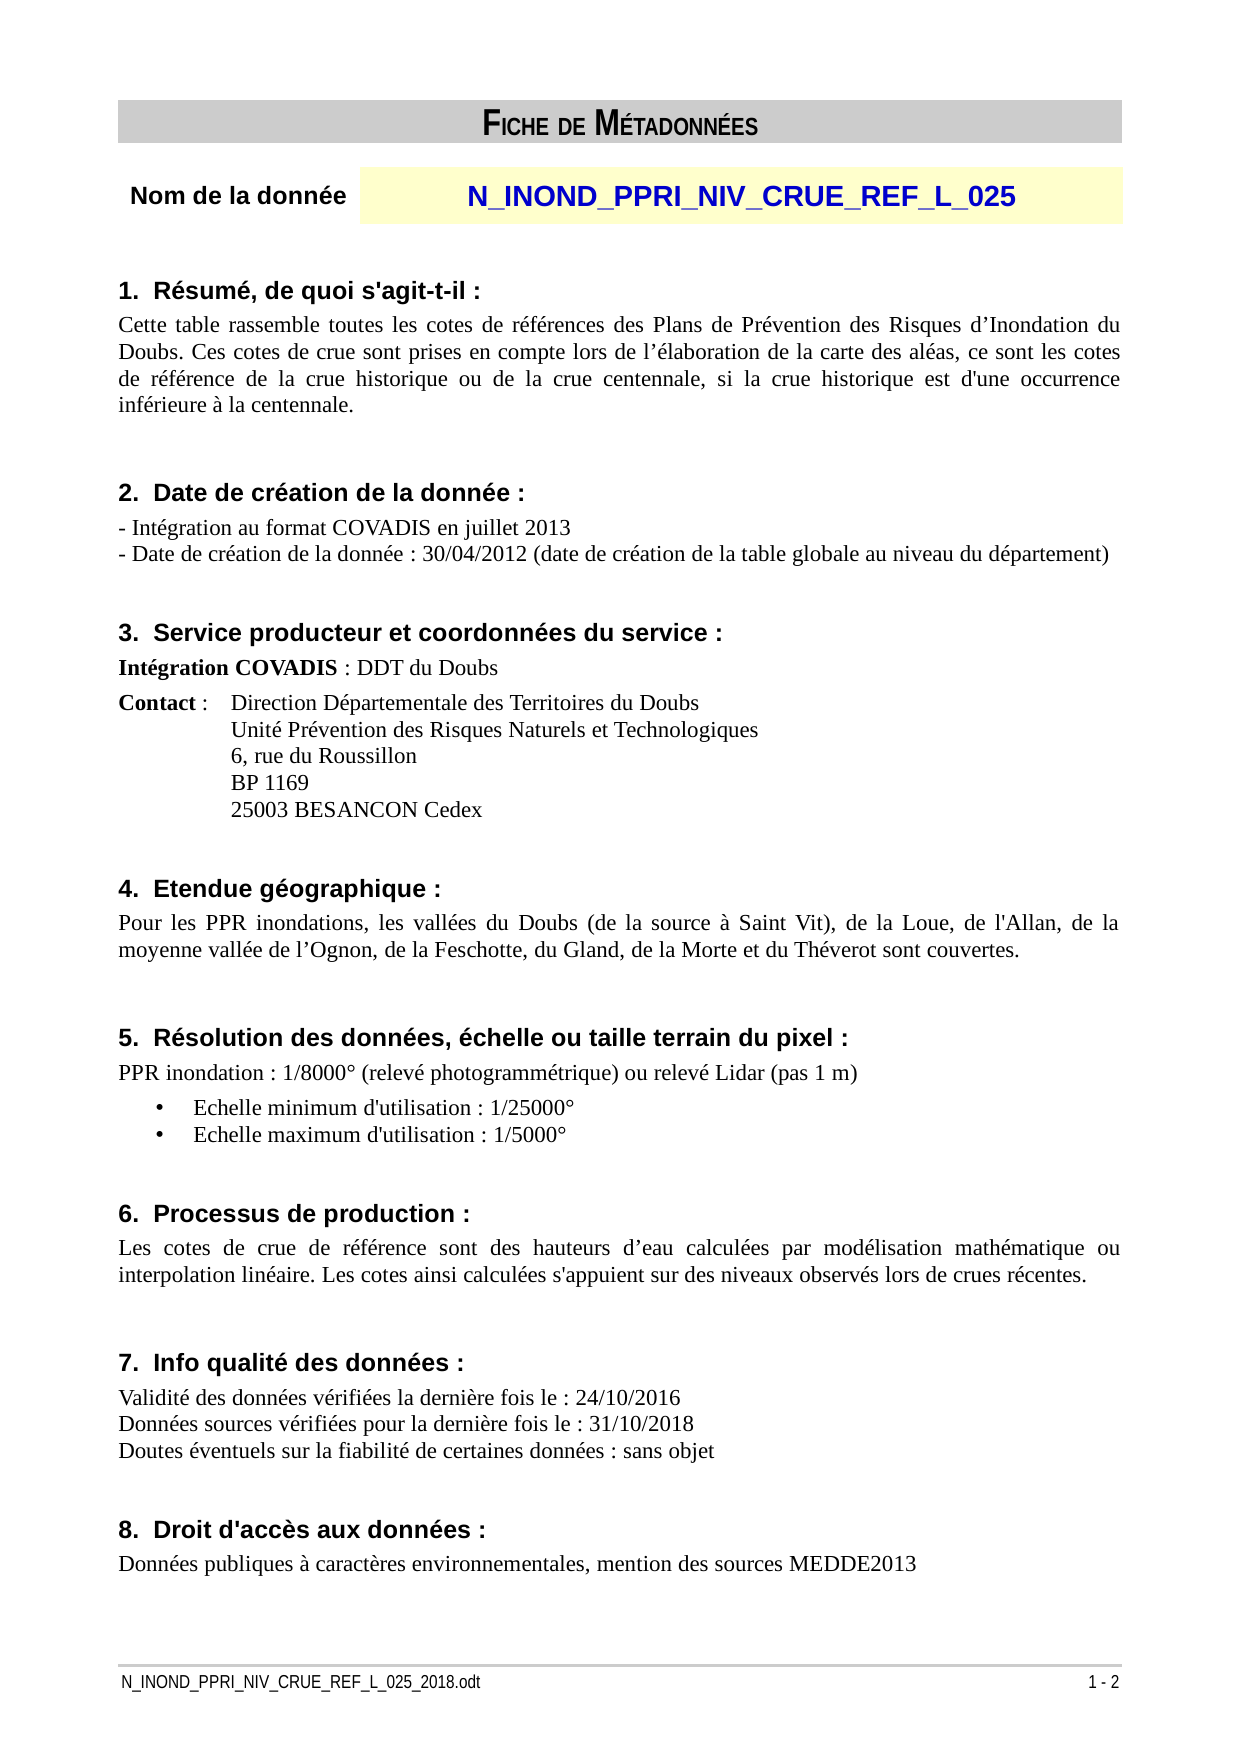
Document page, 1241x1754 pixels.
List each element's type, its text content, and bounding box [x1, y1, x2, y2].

text 6, rue du Roussillon [118, 742, 1122, 769]
subtitle Date de création de la donnée : [118, 478, 1122, 507]
text Validité des données vérifiées la dernière fois le : 24/10/2016 [118, 1383, 1122, 1410]
subtitle Etendue géographique : [118, 874, 1122, 903]
subtitle Résumé, de quoi s'agit-t-il : [118, 276, 1122, 305]
subtitle Droit d'accès aux données : [118, 1515, 1122, 1544]
text Cette table rassemble toutes les cotes de références des Plans de Prévention des Risques d’Inondation du Doubs. Ces cotes de crue sont prises en compte lors de l’élaboration de la carte des aléas, ce sont les cotes de référence de la crue historique ou de la crue centennale, si la crue historique est d'une occurrence inférieure à la centennale. [118, 311, 1122, 417]
list Echelle maximum d'utilisation : 1/5000° [156, 1120, 1122, 1147]
subtitle Résolution des données, échelle ou taille terrain du pixel : [118, 1023, 1122, 1052]
table_header N_INOND_PPRI_NIV_CRUE_REF_L_025 [360, 167, 1123, 224]
text Unité Prévention des Risques Naturels et Technologiques [118, 716, 1122, 742]
text Les cotes de crue de référence sont des hauteurs d’eau calculées par modélisation mathématique ou interpolation linéaire. Les cotes ainsi calculées s'appuient sur des niveaux observés lors de crues récentes. [118, 1234, 1122, 1287]
table_header Nom de la donnée [118, 167, 360, 224]
title Fiche de Métadonnées [118, 100, 1122, 143]
text Intégration COVADIS : DDT du Doubs [118, 654, 1122, 680]
subtitle Service producteur et coordonnées du service : [118, 618, 1122, 647]
text 25003 BESANCON Cedex [118, 796, 1122, 822]
list Echelle minimum d'utilisation : 1/25000° [156, 1094, 1122, 1120]
text - Date de création de la donnée : 30/04/2012 (date de création de la table globale au niveau du département) [118, 540, 1122, 567]
text - Intégration au format COVADIS en juillet 2013 [118, 513, 1122, 540]
text Contact : Direction Départementale des Territoires du Doubs [118, 689, 1122, 716]
subtitle Processus de production : [118, 1199, 1122, 1228]
text Données sources vérifiées pour la dernière fois le : 31/10/2018 [118, 1410, 1122, 1436]
text BP 1169 [118, 769, 1122, 796]
text Doutes éventuels sur la fiabilité de certaines données : sans objet [118, 1436, 1122, 1463]
text PPR inondation : 1/8000° (relevé photogrammétrique) ou relevé Lidar (pas 1 m) [118, 1058, 1122, 1085]
text Données publiques à caractères environnementales, mention des sources MEDDE2013 [118, 1550, 1122, 1577]
text Pour les PPR inondations, les vallées du Doubs (de la source à Saint Vit), de la Loue, de l'Allan, de la moyenne vallée de l’Ognon, de la Feschotte, du Gland, de la Morte et du Théverot sont couvertes. [118, 909, 1122, 962]
subtitle Info qualité des données : [118, 1348, 1122, 1377]
